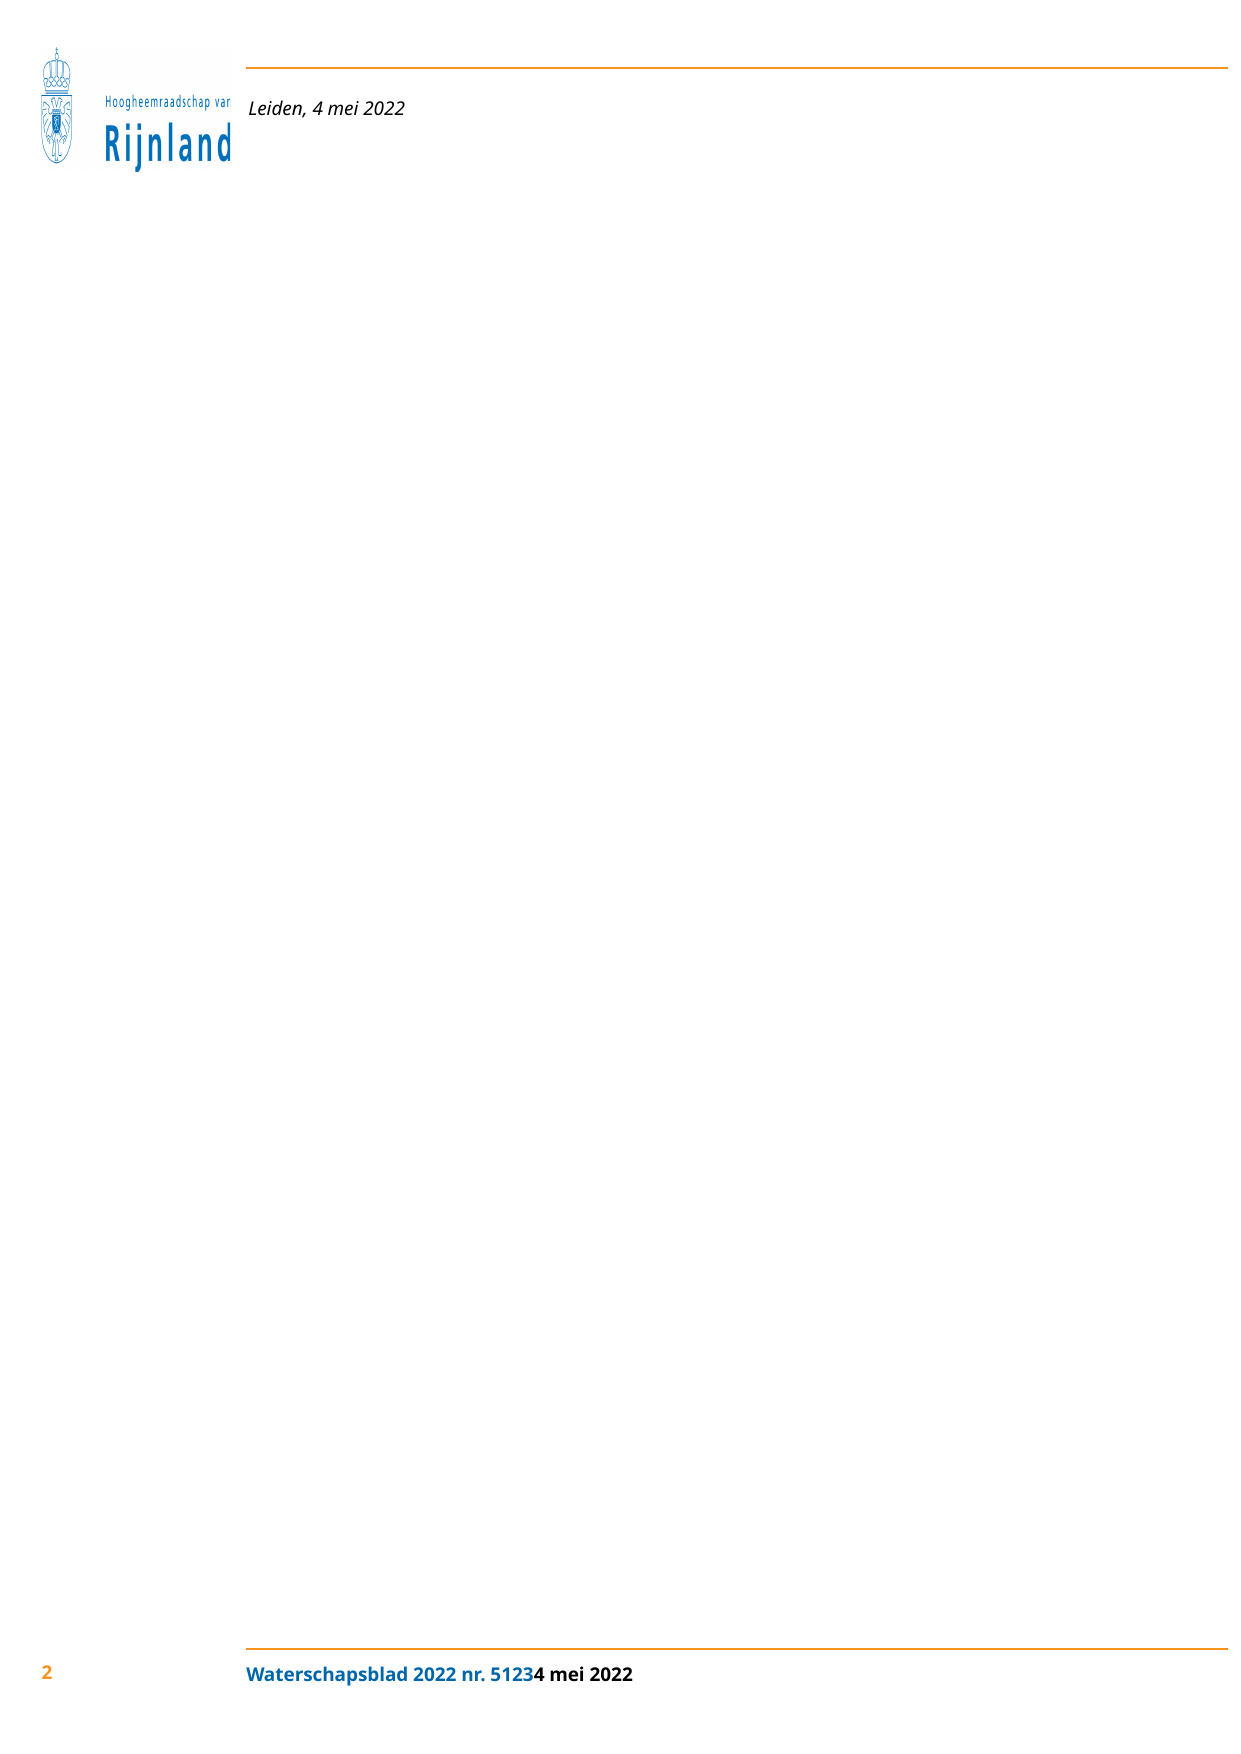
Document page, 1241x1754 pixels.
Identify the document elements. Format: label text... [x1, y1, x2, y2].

picture [41, 47, 231, 172]
text Leiden, 4 mei 2022 [248, 95, 1152, 121]
